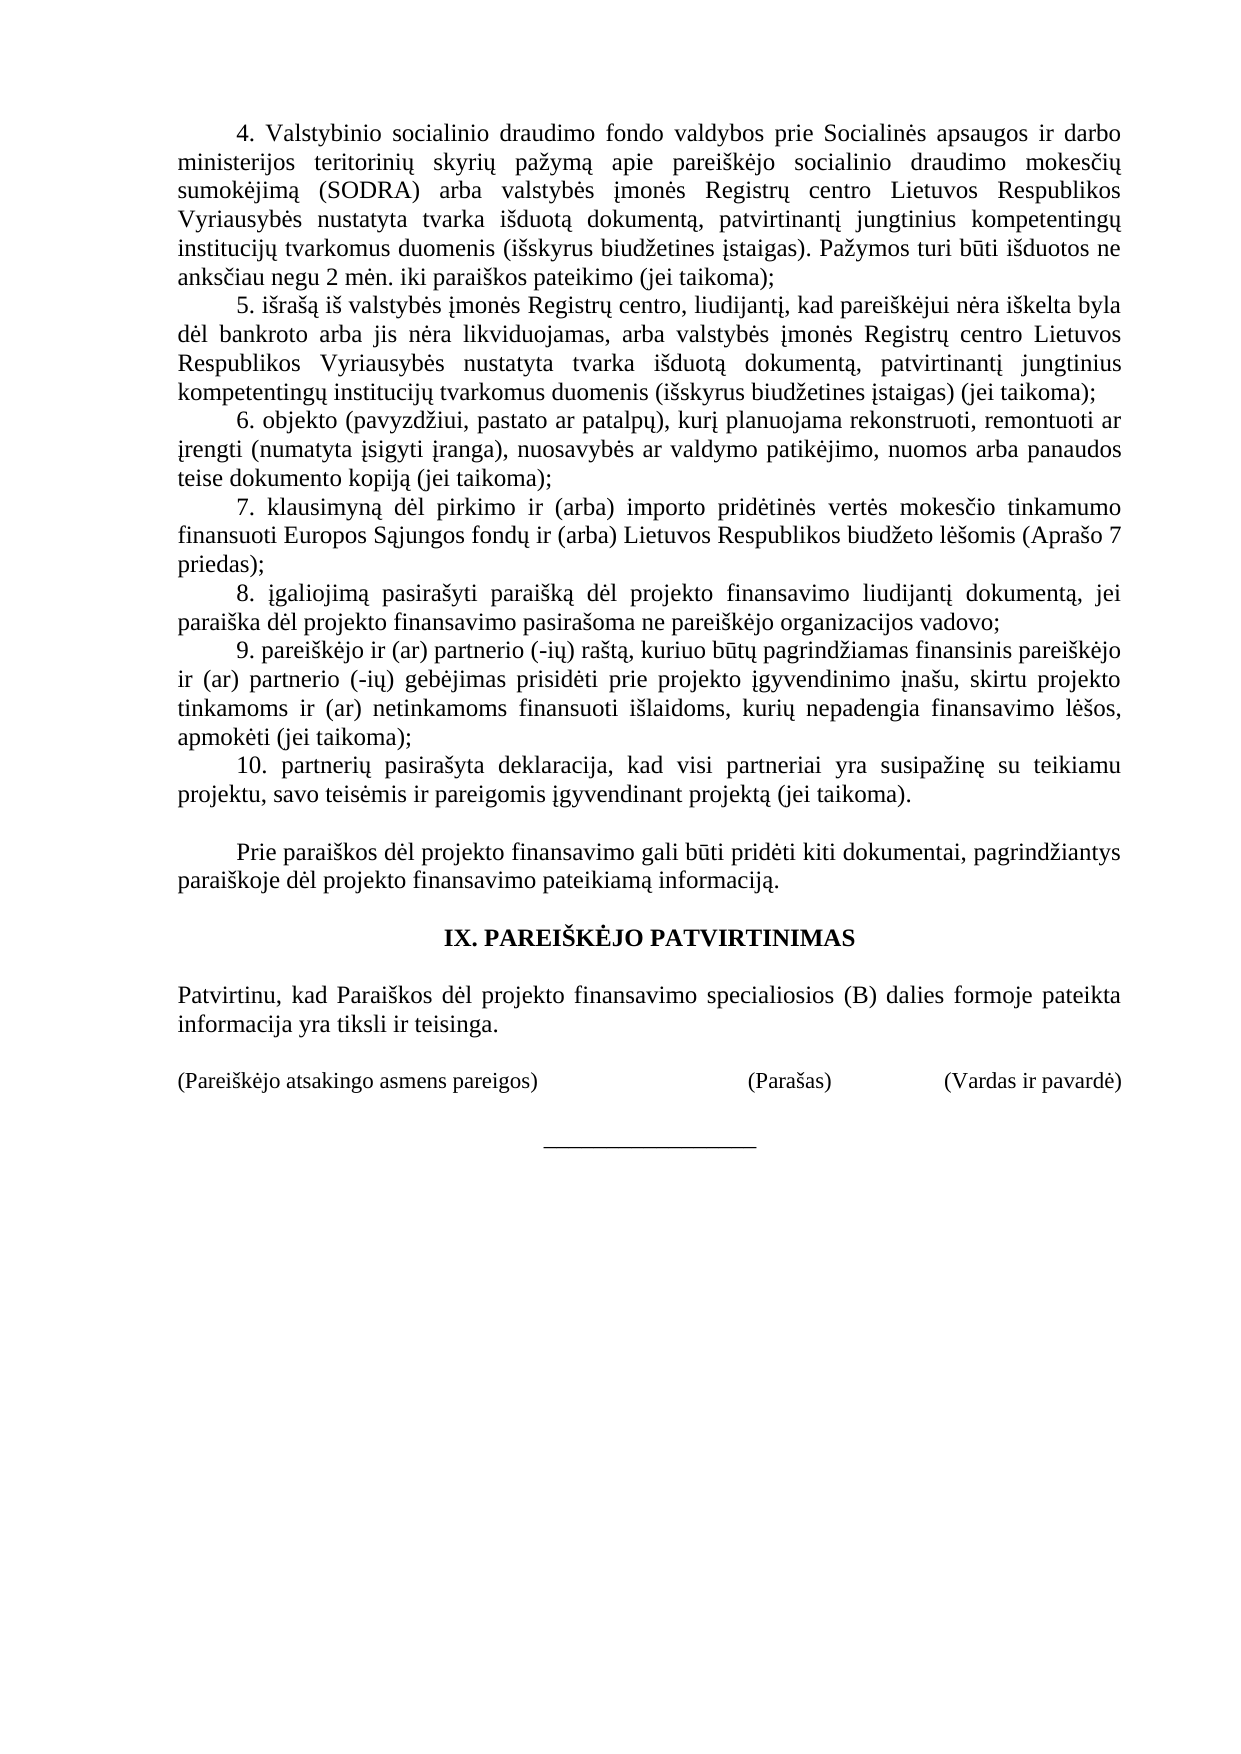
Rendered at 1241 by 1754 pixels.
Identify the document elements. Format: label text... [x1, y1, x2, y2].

text 5. išrašą iš valstybės įmonės Registrų centro, liudijantį, kad pareiškėjui nėra iškelta byla dėl bankroto arba jis nėra likviduojamas, arba valstybės įmonės Registrų centro Lietuvos Respublikos Vyriausybės nustatyta tvarka išduotą dokumentą, patvirtinantį jungtinius kompetentingų institucijų tvarkomus duomenis (išskyrus biudžetines įstaigas) (jei taikoma); [177, 291, 1122, 406]
text (Pareiškėjo atsakingo asmens pareigos) (Parašas) (Vardas ir pavardė) [177, 1067, 1122, 1093]
text Patvirtinu, kad Paraiškos dėl projekto finansavimo specialiosios (B) dalies formoje pateikta informacija yra tiksli ir teisinga. [177, 981, 1122, 1038]
text 4. Valstybinio socialinio draudimo fondo valdybos prie Socialinės apsaugos ir darbo ministerijos teritorinių skyrių pažymą apie pareiškėjo socialinio draudimo mokesčių sumokėjimą (SODRA) arba valstybės įmonės Registrų centro Lietuvos Respublikos Vyriausybės nustatyta tvarka išduotą dokumentą, patvirtinantį jungtinius kompetentingų institucijų tvarkomus duomenis (išskyrus biudžetines įstaigas). Pažymos turi būti išduotos ne anksčiau negu 2 mėn. iki paraiškos pateikimo (jei taikoma); [177, 118, 1122, 291]
text 6. objekto (pavyzdžiui, pastato ar patalpų), kurį planuojama rekonstruoti, remontuoti ar įrengti (numatyta įsigyti įranga), nuosavybės ar valdymo patikėjimo, nuomos arba panaudos teise dokumento kopiją (jei taikoma); [177, 406, 1122, 492]
text 8. įgaliojimą pasirašyti paraišką dėl projekto finansavimo liudijantį dokumentą, jei paraiška dėl projekto finansavimo pasirašoma ne pareiškėjo organizacijos vadovo; [177, 578, 1122, 636]
text _________________ [177, 1122, 1122, 1151]
text 9. pareiškėjo ir (ar) partnerio (-ių) raštą, kuriuo būtų pagrindžiamas finansinis pareiškėjo ir (ar) partnerio (-ių) gebėjimas prisidėti prie projekto įgyvendinimo įnašu, skirtu projekto tinkamoms ir (ar) netinkamoms finansuoti išlaidoms, kurių nepadengia finansavimo lėšos, apmokėti (jei taikoma); [177, 636, 1122, 751]
text IX. PAREIŠKĖJO PATVIRTINIMAS [177, 923, 1122, 952]
text 7. klausimyną dėl pirkimo ir (arba) importo pridėtinės vertės mokesčio tinkamumo finansuoti Europos Sąjungos fondų ir (arba) Lietuvos Respublikos biudžeto lėšomis (Aprašo 7 priedas); [177, 492, 1122, 578]
text 10. partnerių pasirašyta deklaracija, kad visi partneriai yra susipažinę su teikiamu projektu, savo teisėmis ir pareigomis įgyvendinant projektą (jei taikoma). [177, 751, 1122, 808]
text Prie paraiškos dėl projekto finansavimo gali būti pridėti kiti dokumentai, pagrindžiantys paraiškoje dėl projekto finansavimo pateikiamą informaciją. [177, 837, 1122, 894]
